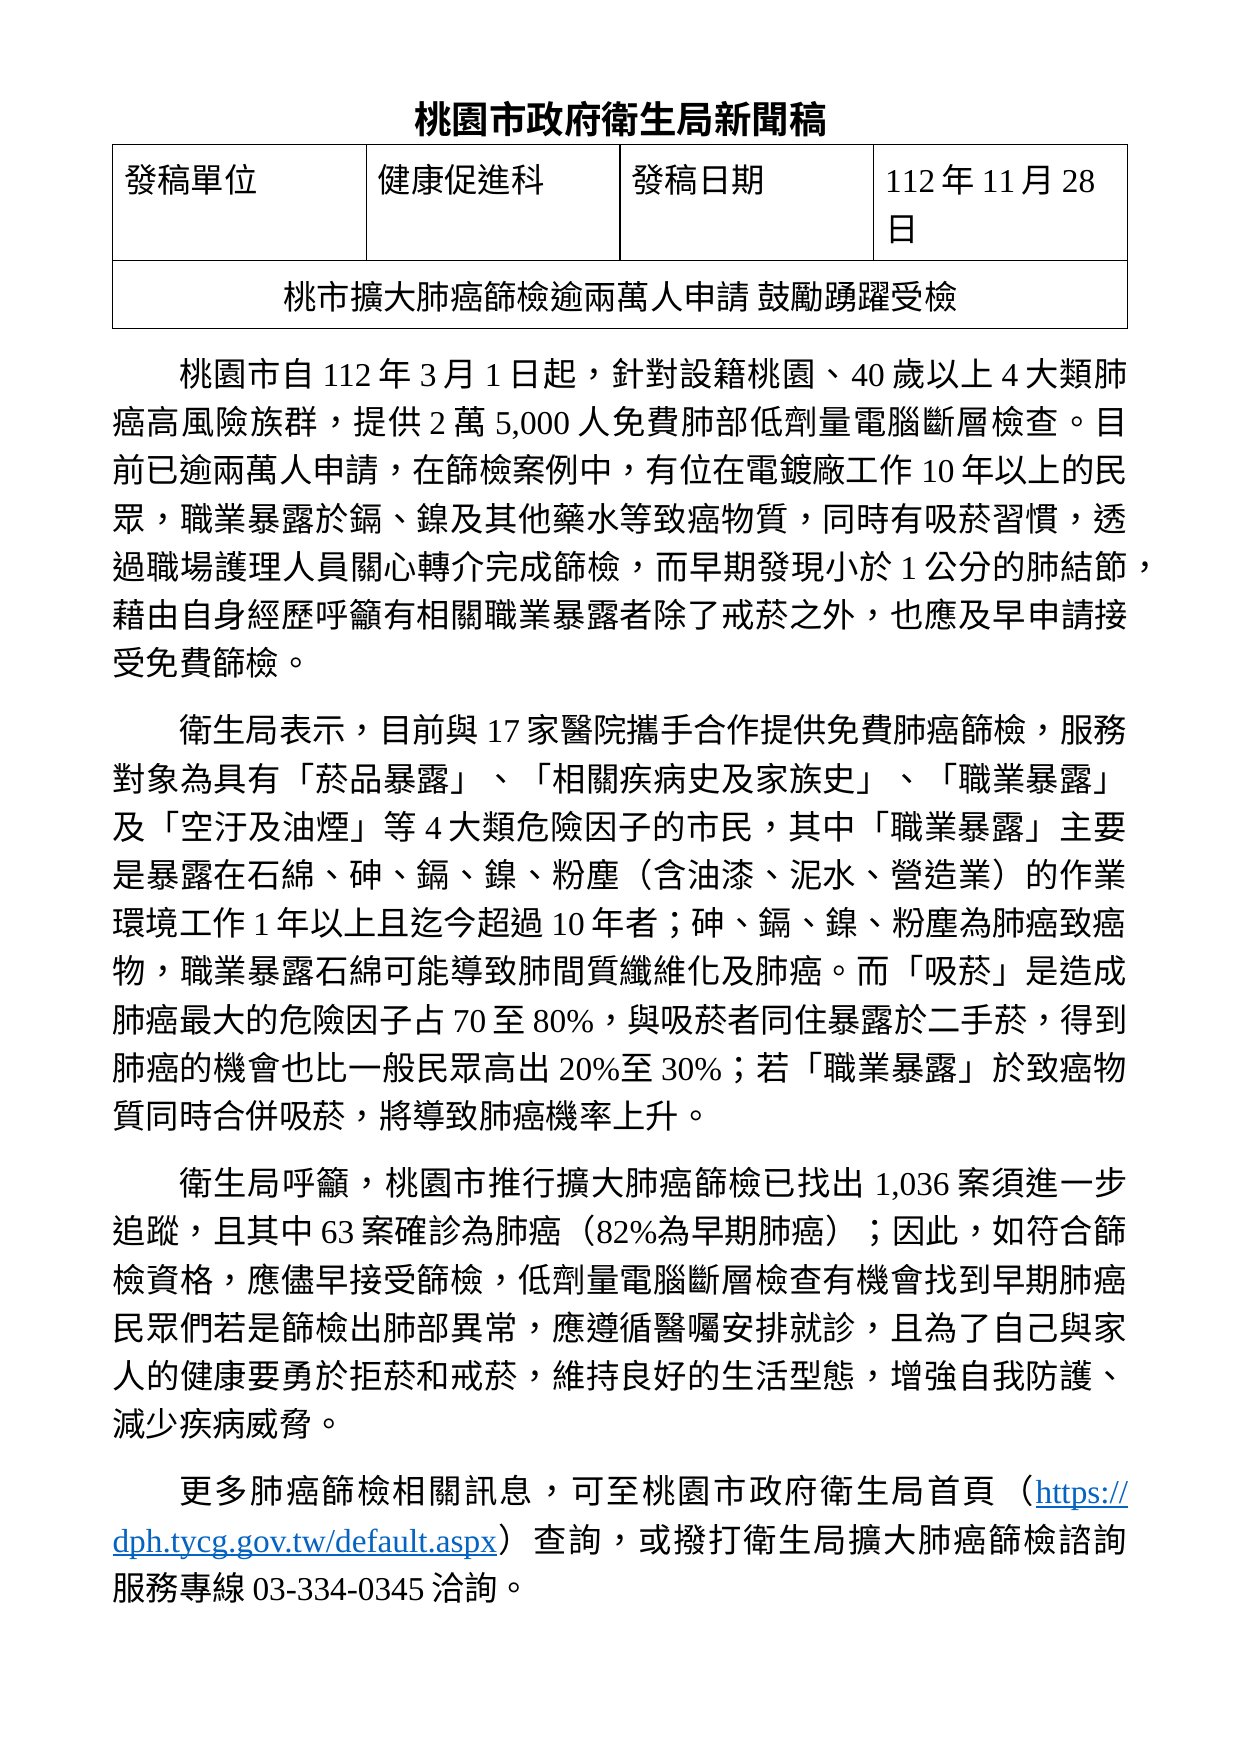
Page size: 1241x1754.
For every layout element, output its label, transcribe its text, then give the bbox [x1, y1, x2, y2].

text 更多肺癌篩檢相關訊息，可至桃園市政府衛生局首頁（https://dph.tycg.gov.tw/default.aspx）查詢，或撥打衛生局擴大肺癌篩檢諮詢服務專線03-334-0345洽詢。 [112, 1465, 1128, 1610]
table_header 發稿日期 [621, 145, 873, 260]
table_header 112年11月28日 [874, 145, 1127, 260]
table_header 健康促進科 [367, 145, 619, 260]
text 桃園市政府衛生局新聞稿 [112, 89, 1128, 144]
table_cell 桃市擴大肺癌篩檢逾兩萬人申請 鼓勵踴躍受檢 [113, 261, 1127, 328]
text 桃園市自112年3月1日起，針對設籍桃園、40歲以上4大類肺癌高風險族群，提供2萬5,000人免費肺部低劑量電腦斷層檢查。目前已逾兩萬人申請，在篩檢案例中，有位在電鍍廠工作10年以上的民眾，職業暴露於鎘、鎳及其他藥水等致癌物質，同時有吸菸習慣，透過職場護理人員關心轉介完成篩檢，而早期發現小於1公分的肺結節，藉由自身經歷呼籲有相關職業暴露者除了戒菸之外，也應及早申請接受免費篩檢。 [112, 348, 1128, 685]
text 衛生局呼籲，桃園市推行擴大肺癌篩檢已找出1,036案須進一步追蹤，且其中63案確診為肺癌（82%為早期肺癌）；因此，如符合篩檢資格，應儘早接受篩檢，低劑量電腦斷層檢查有機會找到早期肺癌，民眾們若是篩檢出肺部異常，應遵循醫囑安排就診，且為了自己與家人的健康要勇於拒菸和戒菸，維持良好的生活型態，增強自我防護、減少疾病威脅。 [112, 1157, 1128, 1446]
table_header 發稿單位 [113, 145, 366, 260]
text 衛生局表示，目前與17家醫院攜手合作提供免費肺癌篩檢，服務對象為具有「菸品暴露」、「相關疾病史及家族史」、「職業暴露」及「空汙及油煙」等4大類危險因子的市民，其中「職業暴露」主要是暴露在石綿、砷、鎘、鎳、粉塵（含油漆、泥水、營造業）的作業環境工作1年以上且迄今超過10年者；砷、鎘、鎳、粉塵為肺癌致癌物，職業暴露石綿可能導致肺間質纖維化及肺癌。而「吸菸」是造成肺癌最大的危險因子占70至80%，與吸菸者同住暴露於二手菸，得到肺癌的機會也比一般民眾高出20%至30%；若「職業暴露」於致癌物質同時合併吸菸，將導致肺癌機率上升。 [112, 704, 1128, 1138]
